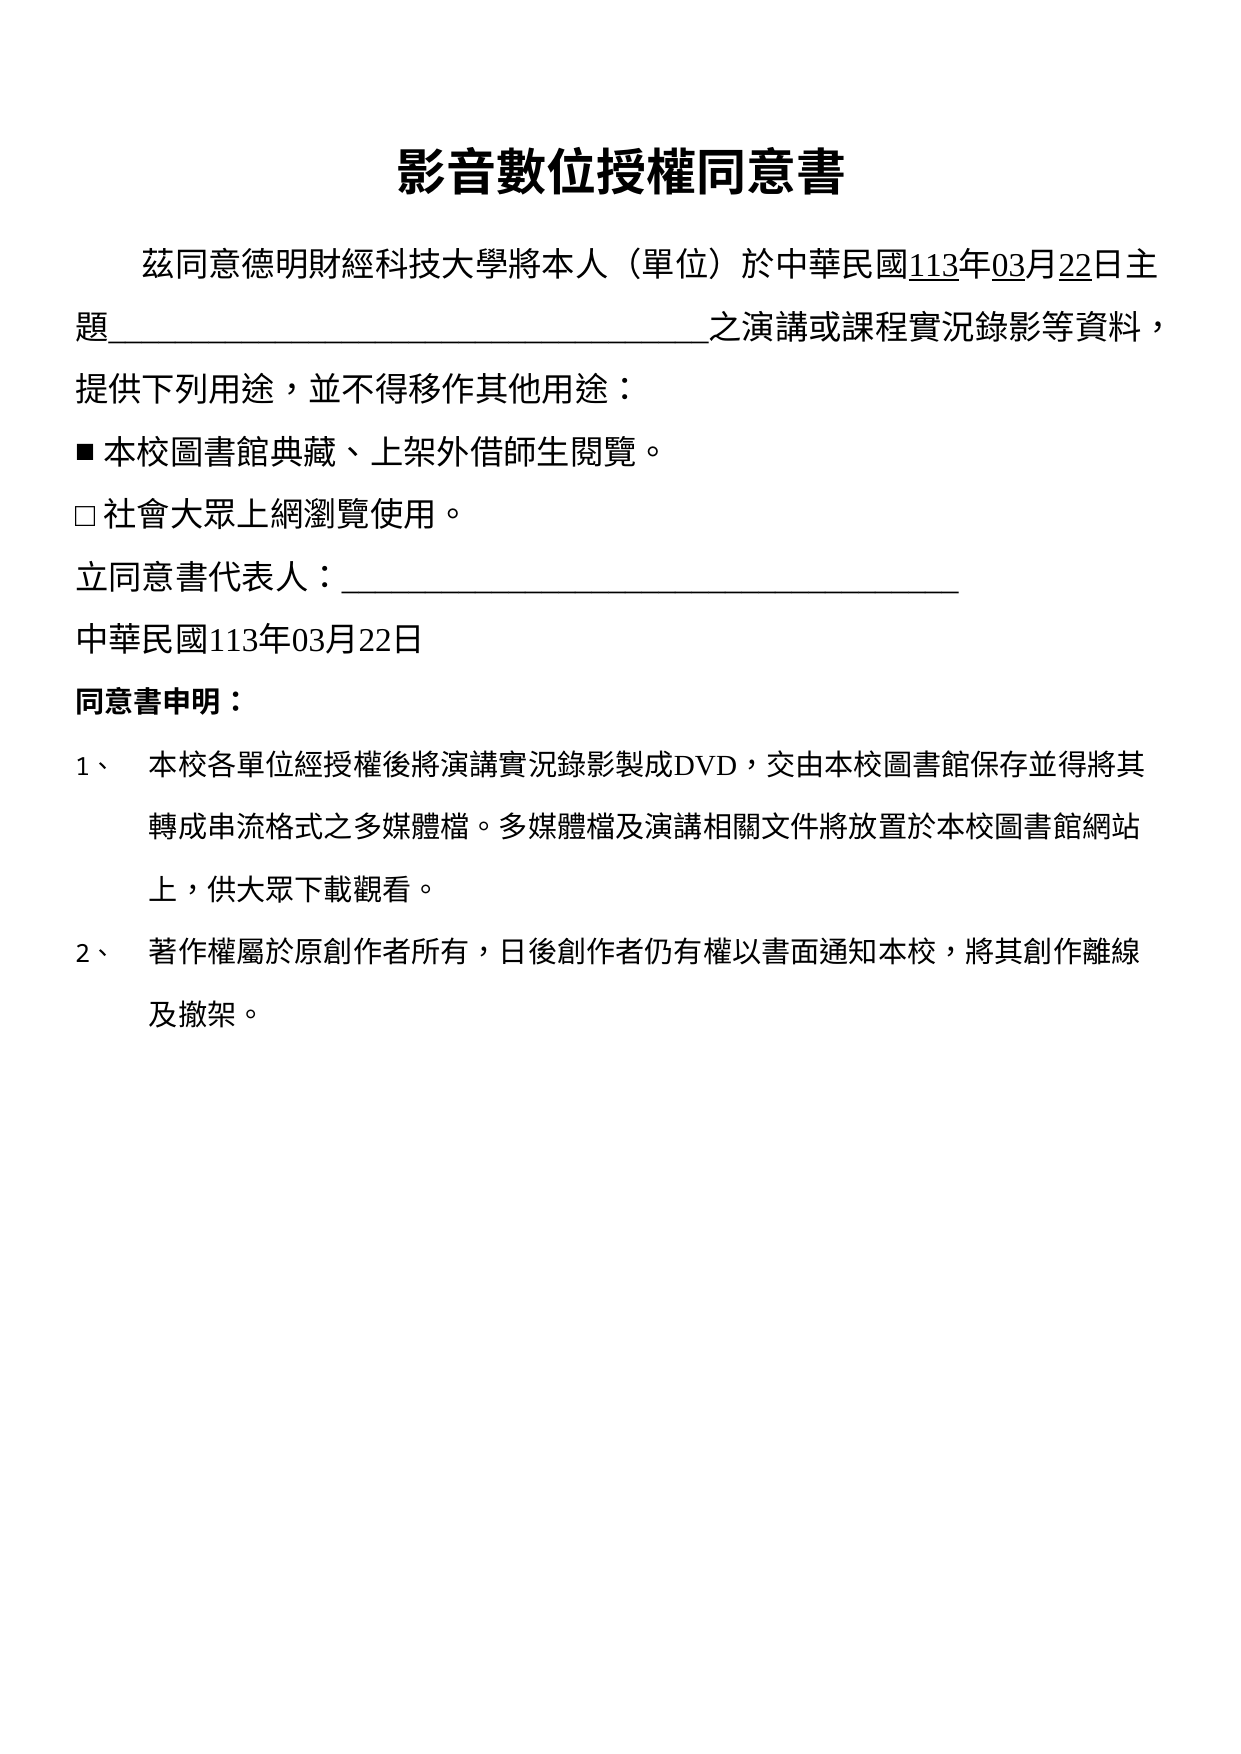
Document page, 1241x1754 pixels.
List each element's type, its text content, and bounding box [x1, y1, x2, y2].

text 影音數位授權同意書 [75, 96, 1168, 221]
text 茲同意德明財經科技大學將本人（單位）於中華民國113年03月22日主題____________________________________之演講或課程實況錄影等資料，提供下列用途，並不得移作其他用途： [75, 221, 1165, 408]
text 立同意書代表人：_____________________________________ [75, 533, 1165, 596]
text ■ 本校圖書館典藏、上架外借師生閱覽。 [75, 408, 1165, 471]
list 著作權屬於原創作者所有，日後創作者仍有權以書面通知本校，將其創作離線及撤架。 [75, 908, 1165, 1033]
list 本校各單位經授權後將演講實況錄影製成DVD，交由本校圖書館保存並得將其轉成串流格式之多媒體檔。多媒體檔及演講相關文件將放置於本校圖書館網站上，供大眾下載觀看。 [75, 721, 1165, 908]
text 同意書申明： [75, 658, 1165, 721]
text 中華民國113年03月22日 [75, 596, 1165, 658]
text □ 社會大眾上網瀏覽使用。 [75, 471, 1165, 533]
